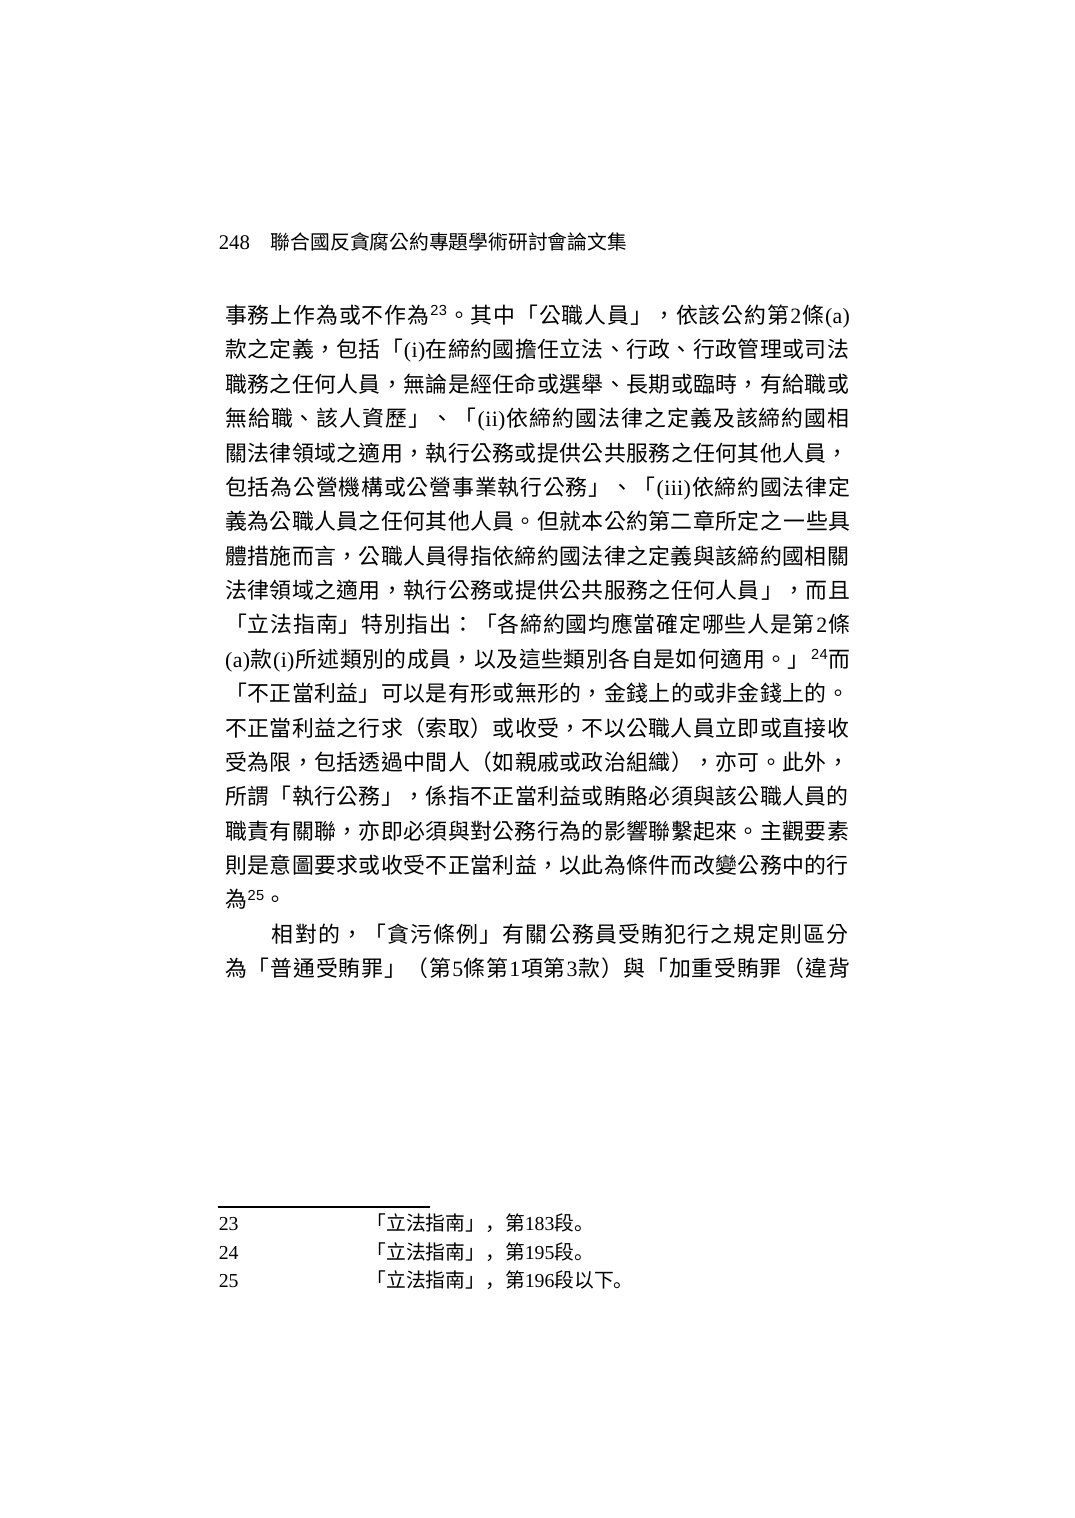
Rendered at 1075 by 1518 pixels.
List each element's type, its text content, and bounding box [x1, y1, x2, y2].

text 「立法指南」，第196段以下。 [218, 1265, 856, 1293]
text 「立法指南」，第195段。 [218, 1236, 856, 1265]
text 「立法指南」，第183段。 [218, 1207, 856, 1236]
text 「反貪公約」第15條(b)款：「公職人員為其本人、其他人員或實體直接或間接行求或收受不正當利益，以作為該公職人員於執行公務時作為或不作為之條件。」依「立法指南」之說明，本款罪行乃是同條(a)款之罪行（即行賄罪）之被動形式，此等受賄罪乃公職人員索取或收受不正當利益，以在與公務上有關的事務上作為或不作為。其中「公職人員」，依該公約第2條(a)款之定義，包括「(i)在締約國擔任立法、行政、行政管理或司法職務之任何人員，無論是經任命或選舉、長期或臨時，有給職或無給職、該人資歷」、「(ii)依締約國法律之定義及該締約國相關法律領域之適用，執行公務或提供公共服務之任何其他人員，包括為公營機構或公營事業執行公務」、「(iii)依締約國法律定義為公職人員之任何其他人員。但就本公約第二章所定之一些具體措施而言，公職人員得指依締約國法律之定義與該締約國相關法律領域之適用，執行公務或提供公共服務之任何人員」，而且「立法指南」特別指出：「各締約國均應當確定哪些人是第2條(a)款(i)所述類別的成員，以及這些類別各自是如何適用。」而「不正當利益」可以是有形或無形的，金錢上的或非金錢上的。不正當利益之行求（索取）或收受，不以公職人員立即或直接收受為限，包括透過中間人（如親戚或政治組織），亦可。此外，所謂「執行公務」，係指不正當利益或賄賂必須與該公職人員的職責有關聯，亦即必須與對公務行為的影響聯繫起來。主觀要素則是意圖要求或收受不正當利益，以此為條件而改變公務中的行為。 [225, 295, 850, 914]
text 相對的，「貪污條例」有關公務員受賄犯行之規定則區分為「普通受賄罪」（第5條第1項第3款）與「加重受賄罪（違背 [225, 914, 850, 983]
